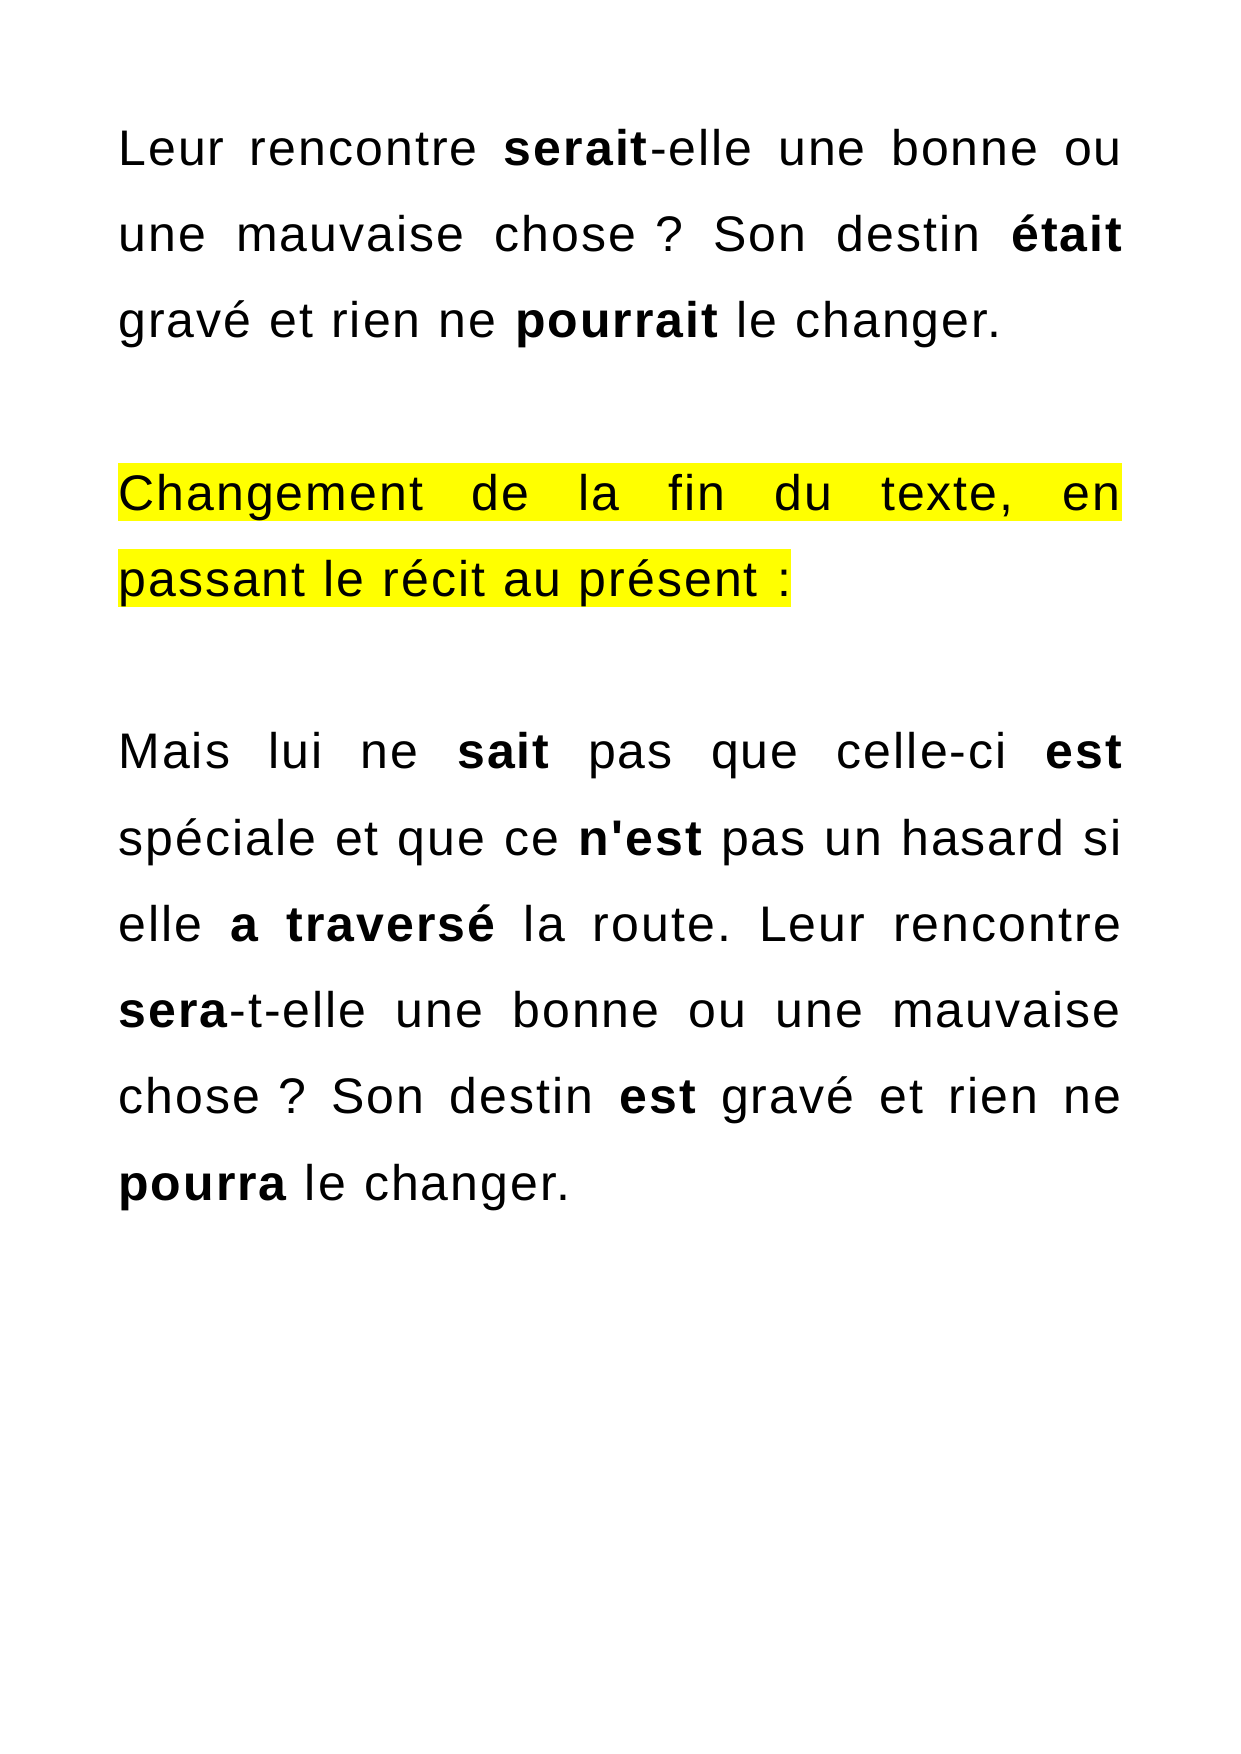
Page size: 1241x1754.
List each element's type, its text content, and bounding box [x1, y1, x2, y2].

text Leur rencontre serait-elle une bonne ou une mauvaise chose ? Son destin était gravé et rien ne pourrait le changer. [118, 118, 1122, 348]
text Mais lui ne sait pas que celle-ci est spéciale et que ce n'est pas un hasard si elle a traversé la route. Leur rencontre sera-t-elle une bonne ou une mauvaise chose ? Son destin est gravé et rien ne pourra le changer. [118, 722, 1122, 1211]
text Changement de la fin du texte, en passant le récit au présent : [118, 463, 1122, 607]
